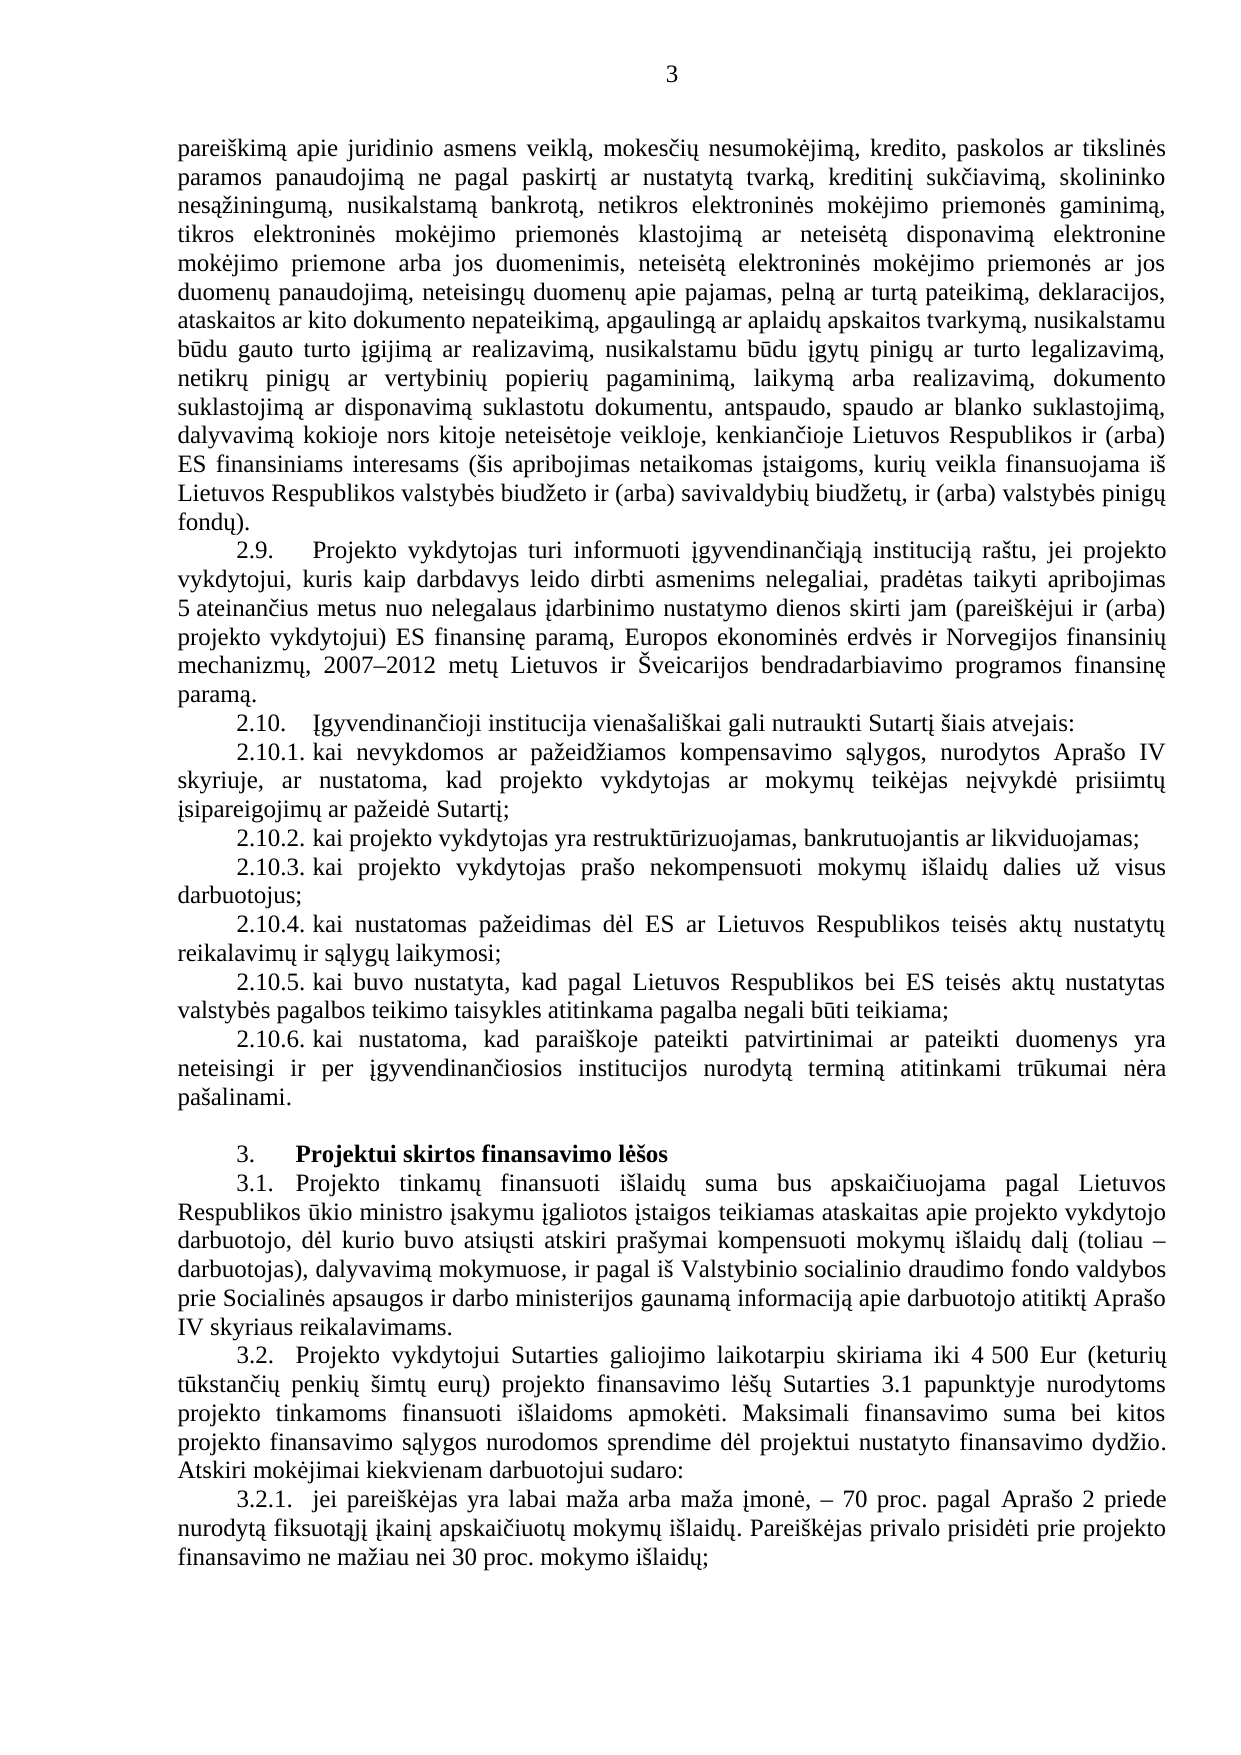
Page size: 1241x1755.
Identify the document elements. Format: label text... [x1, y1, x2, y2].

text 2.10.6. kai nustatoma, kad paraiškoje pateikti patvirtinimai ar pateikti duomenys yra neteisingi ir per įgyvendinančiosios institucijos nurodytą terminą atitinkami trūkumai nėra pašalinami. [177, 1024, 1167, 1110]
text 2.9. Projekto vykdytojas turi informuoti įgyvendinančiąją instituciją raštu, jei projekto vykdytojui, kuris kaip darbdavys leido dirbti asmenims nelegaliai, pradėtas taikyti apribojimas 5 ateinančius metus nuo nelegalaus įdarbinimo nustatymo dienos skirti jam (pareiškėjui ir (arba) projekto vykdytojui) ES finansinę paramą, Europos ekonominės erdvės ir Norvegijos finansinių mechanizmų, 2007–2012 metų Lietuvos ir Šveicarijos bendradarbiavimo programos finansinę paramą. [177, 535, 1167, 708]
text 3.2.1. jei pareiškėjas yra labai maža arba maža įmonė, – 70 proc. pagal Aprašo 2 priede nurodytą fiksuotąjį įkainį apskaičiuotų mokymų išlaidų. Pareiškėjas privalo prisidėti prie projekto finansavimo ne mažiau nei 30 proc. mokymo išlaidų; [177, 1484, 1167, 1570]
text 2.10.5. kai buvo nustatyta, kad pagal Lietuvos Respublikos bei ES teisės aktų nustatytas valstybės pagalbos teikimo taisykles atitinkama pagalba negali būti teikiama; [177, 967, 1167, 1024]
text 2.10.2. kai projekto vykdytojas yra restruktūrizuojamas, bankrutuojantis ar likviduojamas; [177, 823, 1167, 852]
text 3. Projektui skirtos finansavimo lėšos [177, 1139, 1167, 1168]
text 2.10. Įgyvendinančioji institucija vienašališkai gali nutraukti Sutartį šiais atvejais: [177, 708, 1167, 737]
text 3.2. Projekto vykdytojui Sutarties galiojimo laikotarpiu skiriama iki 4 500 Eur (keturių tūkstančių penkių šimtų eurų) projekto finansavimo lėšų Sutarties 3.1 papunktyje nurodytoms projekto tinkamoms finansuoti išlaidoms apmokėti. Maksimali finansavimo suma bei kitos projekto finansavimo sąlygos nurodomos sprendime dėl projektui nustatyto finansavimo dydžio. Atskiri mokėjimai kiekvienam darbuotojui sudaro: [177, 1340, 1167, 1484]
text 3.1. Projekto tinkamų finansuoti išlaidų suma bus apskaičiuojama pagal Lietuvos Respublikos ūkio ministro įsakymu įgaliotos įstaigos teikiamas ataskaitas apie projekto vykdytojo darbuotojo, dėl kurio buvo atsiųsti atskiri prašymai kompensuoti mokymų išlaidų dalį (toliau – darbuotojas), dalyvavimą mokymuose, ir pagal iš Valstybinio socialinio draudimo fondo valdybos prie Socialinės apsaugos ir darbo ministerijos gaunamą informaciją apie darbuotojo atitiktį Aprašo IV skyriaus reikalavimams. [177, 1168, 1167, 1340]
text 2.10.1. kai nevykdomos ar pažeidžiamos kompensavimo sąlygos, nurodytos Aprašo IV skyriuje, ar nustatoma, kad projekto vykdytojas ar mokymų teikėjas neįvykdė prisiimtų įsipareigojimų ar pažeidė Sutartį; [177, 737, 1167, 823]
text pareiškimą apie juridinio asmens veiklą, mokesčių nesumokėjimą, kredito, paskolos ar tikslinės paramos panaudojimą ne pagal paskirtį ar nustatytą tvarką, kreditinį sukčiavimą, skolininko nesąžiningumą, nusikalstamą bankrotą, netikros elektroninės mokėjimo priemonės gaminimą, tikros elektroninės mokėjimo priemonės klastojimą ar neteisėtą disponavimą elektronine mokėjimo priemone arba jos duomenimis, neteisėtą elektroninės mokėjimo priemonės ar jos duomenų panaudojimą, neteisingų duomenų apie pajamas, pelną ar turtą pateikimą, deklaracijos, ataskaitos ar kito dokumento nepateikimą, apgaulingą ar aplaidų apskaitos tvarkymą, nusikalstamu būdu gauto turto įgijimą ar realizavimą, nusikalstamu būdu įgytų pinigų ar turto legalizavimą, netikrų pinigų ar vertybinių popierių pagaminimą, laikymą arba realizavimą, dokumento suklastojimą ar disponavimą suklastotu dokumentu, antspaudo, spaudo ar blanko suklastojimą, dalyvavimą kokioje nors kitoje neteisėtoje veikloje, kenkiančioje Lietuvos Respublikos ir (arba) ES finansiniams interesams (šis apribojimas netaikomas įstaigoms, kurių veikla finansuojama iš Lietuvos Respublikos valstybės biudžeto ir (arba) savivaldybių biudžetų, ir (arba) valstybės pinigų fondų). [177, 133, 1167, 535]
text 2.10.4. kai nustatomas pažeidimas dėl ES ar Lietuvos Respublikos teisės aktų nustatytų reikalavimų ir sąlygų laikymosi; [177, 909, 1167, 967]
text 2.10.3. kai projekto vykdytojas prašo nekompensuoti mokymų išlaidų dalies už visus darbuotojus; [177, 852, 1167, 909]
